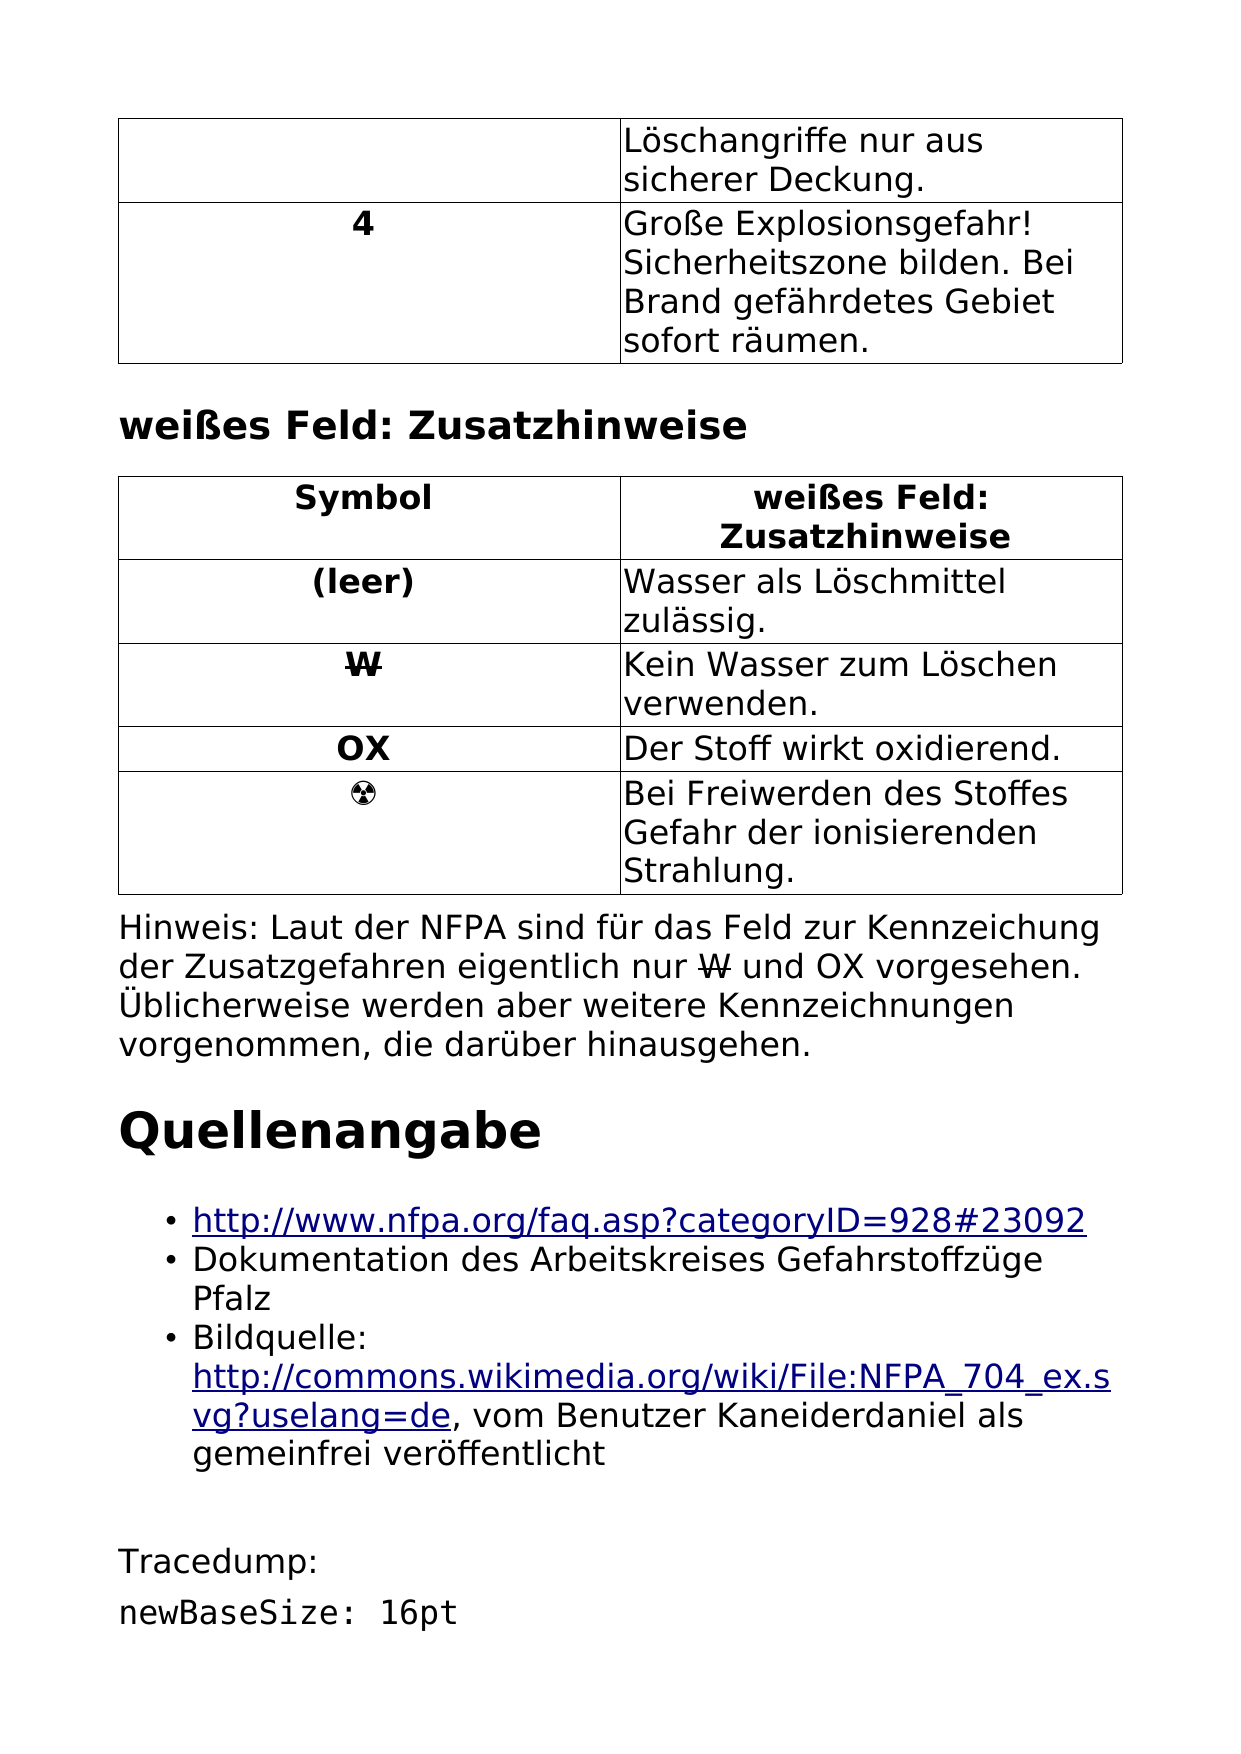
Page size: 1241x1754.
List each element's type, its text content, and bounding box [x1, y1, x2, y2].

table_cell Löschangriffe nur aus sicherer Deckung. [621, 119, 1122, 202]
table_cell Der Stoff wirkt oxidierend. [621, 727, 1122, 771]
list Bildquelle: http://commons.wikimedia.org/wiki/File:NFPA_704_ex.svg?uselang=de, vom Benutzer Kaneiderdaniel als gemeinfrei veröffentlicht [177, 1318, 1122, 1474]
table_cell Kein Wasser zum Löschen verwenden. [621, 644, 1122, 726]
table_cell ☢ [119, 772, 620, 894]
list Dokumentation des Arbeitskreises Gefahrstoffzüge Pfalz [177, 1241, 1122, 1318]
table_cell OX [119, 727, 620, 771]
subtitle weißes Feld: Zusatzhinweise [118, 403, 1122, 448]
text Hinweis: Laut der NFPA sind für das Feld zur Kennzeichung der Zusatzgefahren eigentlich nur W und OX vorgesehen. Üblicherweise werden aber weitere Kennzeichnungen vorgenommen, die darüber hinausgehen. [118, 909, 1122, 1064]
table_cell Wasser als Löschmittel zulässig. [621, 560, 1122, 643]
table_header Symbol [119, 477, 620, 559]
table_cell [119, 119, 620, 202]
table_cell 4 [119, 203, 620, 363]
text Tracedump: [118, 1503, 1122, 1581]
table_cell (leer) [119, 560, 620, 643]
table_cell Große Explosionsgefahr! Sicherheitszone bilden. Bei Brand gefährdetes Gebiet sofort räumen. [621, 203, 1122, 363]
table_header weißes Feld: Zusatzhinweise [621, 477, 1122, 559]
table_cell W [119, 644, 620, 726]
text newBaseSize: 16pt [118, 1593, 1122, 1632]
subtitle Quellenangabe [118, 1102, 1122, 1160]
list http://www.nfpa.org/faq.asp?categoryID=928#23092 [177, 1202, 1122, 1241]
table_cell Bei Freiwerden des Stoffes Gefahr der ionisierenden Strahlung. [621, 772, 1122, 894]
